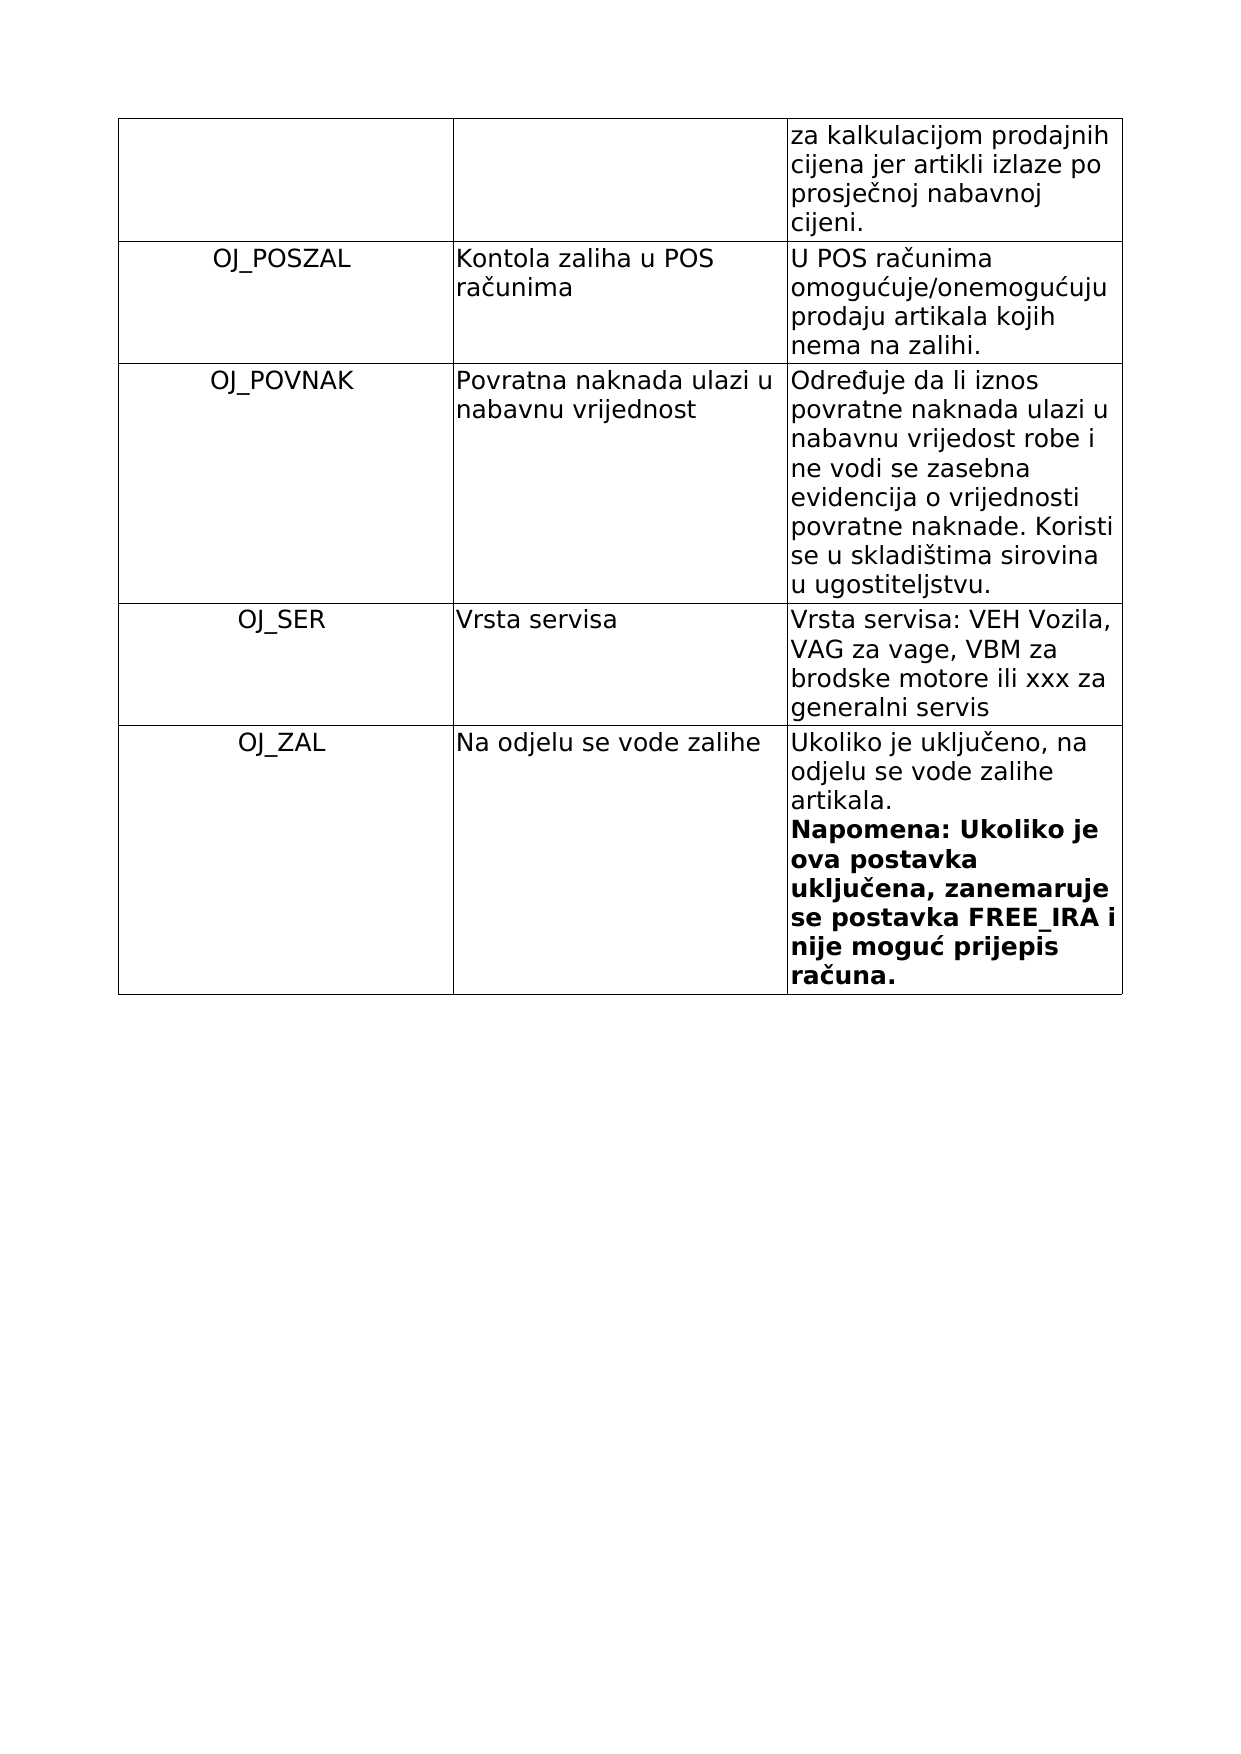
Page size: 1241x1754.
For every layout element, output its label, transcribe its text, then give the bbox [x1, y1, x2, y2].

table_cell U POS računima omogućuje/onemogućuju prodaju artikala kojih nema na zalihi. [788, 242, 1122, 363]
table_cell Vrsta servisa: VEH Vozila, VAG za vage, VBM za brodske motore ili xxx za generalni servis [788, 604, 1122, 725]
table_cell Povratna naknada ulazi u nabavnu vrijednost [454, 364, 787, 603]
table_cell [119, 119, 453, 241]
table_cell OJ_ZAL [119, 726, 453, 994]
table_cell Na odjelu se vode zalihe [454, 726, 787, 994]
table_cell Vrsta servisa [454, 604, 787, 725]
table_cell OJ_POSZAL [119, 242, 453, 363]
table_cell Kontola zaliha u POS računima [454, 242, 787, 363]
table_cell OJ_SER [119, 604, 453, 725]
table_cell OJ_POVNAK [119, 364, 453, 603]
table_cell za kalkulacijom prodajnih cijena jer artikli izlaze po prosječnoj nabavnoj cijeni. [788, 119, 1122, 241]
table_cell Ukoliko je uključeno, na odjelu se vode zalihe artikala. Napomena: Ukoliko je ova postavka uključena, zanemaruje se postavka FREE_IRA i nije moguć prijepis računa. [788, 726, 1122, 994]
table_cell [454, 119, 787, 241]
table_cell Određuje da li iznos povratne naknada ulazi u nabavnu vrijedost robe i ne vodi se zasebna evidencija o vrijednosti povratne naknade. Koristi se u skladištima sirovina u ugostiteljstvu. [788, 364, 1122, 603]
